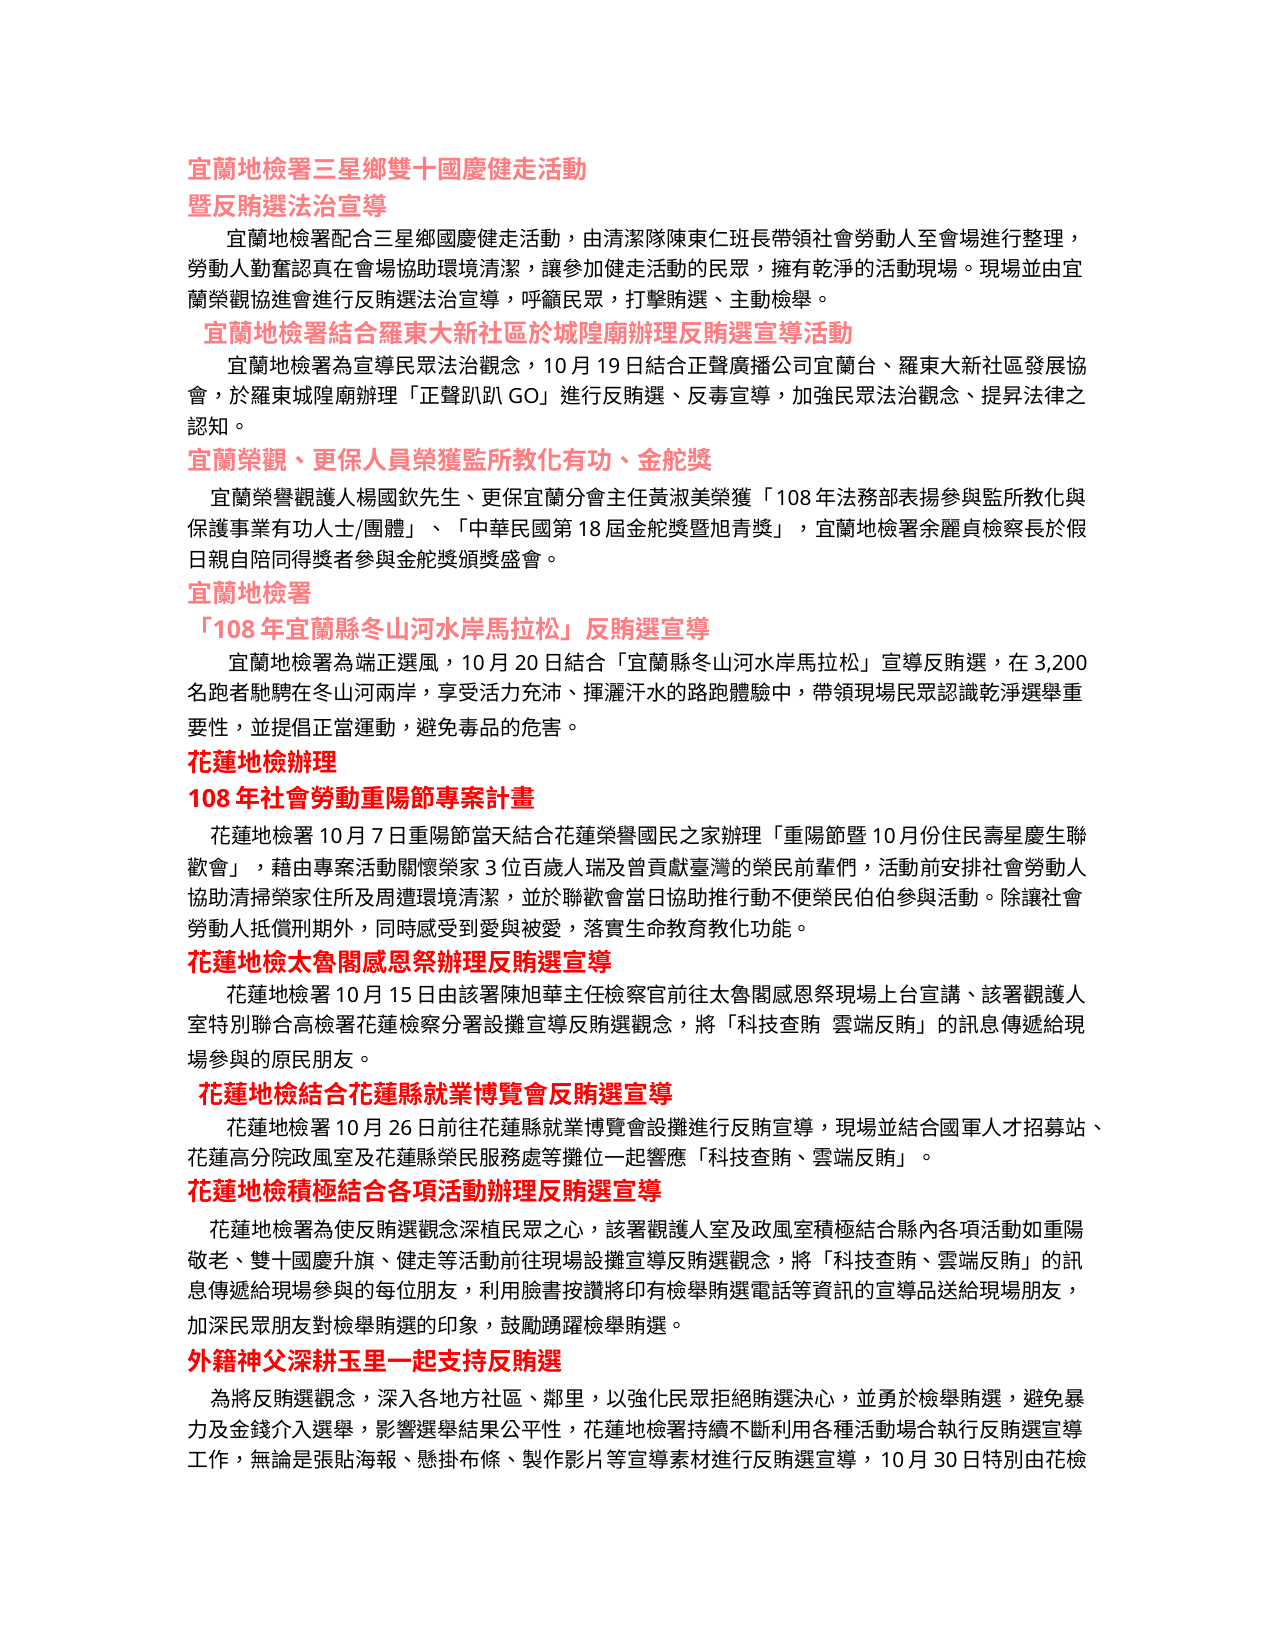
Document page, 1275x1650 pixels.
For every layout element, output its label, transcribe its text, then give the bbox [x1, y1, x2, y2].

text 宜蘭榮譽觀護人楊國欽先生、更保宜蘭分會主任黃淑美榮獲「108年法務部表揚參與監所教化與保護事業有功人士/團體」、「中華民國第18屆金舵獎暨旭青獎」，宜蘭地檢署余麗貞檢察長於假日親自陪同得獎者參與金舵獎頒獎盛會。 [187, 476, 1087, 573]
text 花蓮地檢署10月26日前往花蓮縣就業博覽會設攤進行反賄宣導，現場並結合國軍人才招募站、花蓮高分院政風室及花蓮縣榮民服務處等攤位一起響應「科技查賄、雲端反賄」。 [187, 1111, 1087, 1172]
text 宜蘭地檢署結合羅東大新社區於城隍廟辦理反賄選宣導活動 [187, 313, 1087, 349]
text 外籍神父深耕玉里一起支持反賄選 [187, 1341, 1087, 1377]
text 花蓮地檢積極結合各項活動辦理反賄選宣導 [187, 1172, 1087, 1208]
text 花蓮地檢太魯閣感恩祭辦理反賄選宣導 [187, 942, 1087, 978]
text 花蓮地檢辦理 [187, 742, 1087, 779]
text 宜蘭地檢署配合三星鄉國慶健走活動，由清潔隊陳東仁班長帶領社會勞動人至會場進行整理，勞動人勤奮認真在會場協助環境清潔，讓參加健走活動的民眾，擁有乾淨的活動現場。現場並由宜蘭榮觀協進會進行反賄選法治宣導，呼籲民眾，打擊賄選、主動檢舉。 [187, 222, 1087, 313]
text 花蓮地檢署10月7日重陽節當天結合花蓮榮譽國民之家辦理「重陽節暨10月份住民壽星慶生聯歡會」，藉由專案活動關懷榮家3位百歲人瑞及曾貢獻臺灣的榮民前輩們，活動前安排社會勞動人協助清掃榮家住所及周遭環境清潔，並於聯歡會當日協助推行動不便榮民伯伯參與活動。除讓社會勞動人抵償刑期外，同時感受到愛與被愛，落實生命教育教化功能。 [187, 815, 1087, 942]
text 為將反賄選觀念，深入各地方社區、鄰里，以強化民眾拒絕賄選決心，並勇於檢舉賄選，避免暴力及金錢介入選舉，影響選舉結果公平性，花蓮地檢署持續不斷利用各種活動場合執行反賄選宣導工作，無論是張貼海報、懸掛布條、製作影片等宣導素材進行反賄選宣導，10月30日特別由花檢 [187, 1377, 1087, 1474]
text 花蓮地檢結合花蓮縣就業博覽會反賄選宣導 [187, 1075, 1087, 1111]
text 宜蘭地檢署為宣導民眾法治觀念，10月19日結合正聲廣播公司宜蘭台、羅東大新社區發展協會，於羅東城隍廟辦理「正聲趴趴GO」進行反賄選、反毒宣導，加強民眾法治觀念、提昇法律之認知。 [187, 349, 1087, 440]
text 宜蘭地檢署 [187, 573, 1087, 609]
text 暨反賄選法治宣導 [187, 186, 1087, 222]
text 宜蘭地檢署為端正選風，10月20日結合「宜蘭縣冬山河水岸馬拉松」宣導反賄選，在3,200名跑者馳騁在冬山河兩岸，享受活力充沛、揮灑汗水的路跑體驗中，帶領現場民眾認識乾淨選舉重要性，並提倡正當運動，避免毒品的危害。 [187, 646, 1087, 742]
text 108年社會勞動重陽節專案計畫 [187, 779, 1087, 815]
text 宜蘭榮觀、更保人員榮獲監所教化有功、金舵獎 [187, 440, 1087, 476]
text 「108年宜蘭縣冬山河水岸馬拉松」反賄選宣導 [187, 609, 1087, 646]
text 花蓮地檢署為使反賄選觀念深植民眾之心，該署觀護人室及政風室積極結合縣內各項活動如重陽敬老、雙十國慶升旗、健走等活動前往現場設攤宣導反賄選觀念，將「科技查賄、雲端反賄」的訊息傳遞給現場參與的每位朋友，利用臉書按讚將印有檢舉賄選電話等資訊的宣導品送給現場朋友，加深民眾朋友對檢舉賄選的印象，鼓勵踴躍檢舉賄選。 [187, 1208, 1087, 1341]
text 花蓮地檢署10月15日由該署陳旭華主任檢察官前往太魯閣感恩祭現場上台宣講、該署觀護人室特別聯合高檢署花蓮檢察分署設攤宣導反賄選觀念，將「科技查賄 雲端反賄」的訊息傳遞給現場參與的原民朋友。 [187, 978, 1087, 1075]
text 宜蘭地檢署三星鄉雙十國慶健走活動 [187, 150, 1087, 186]
